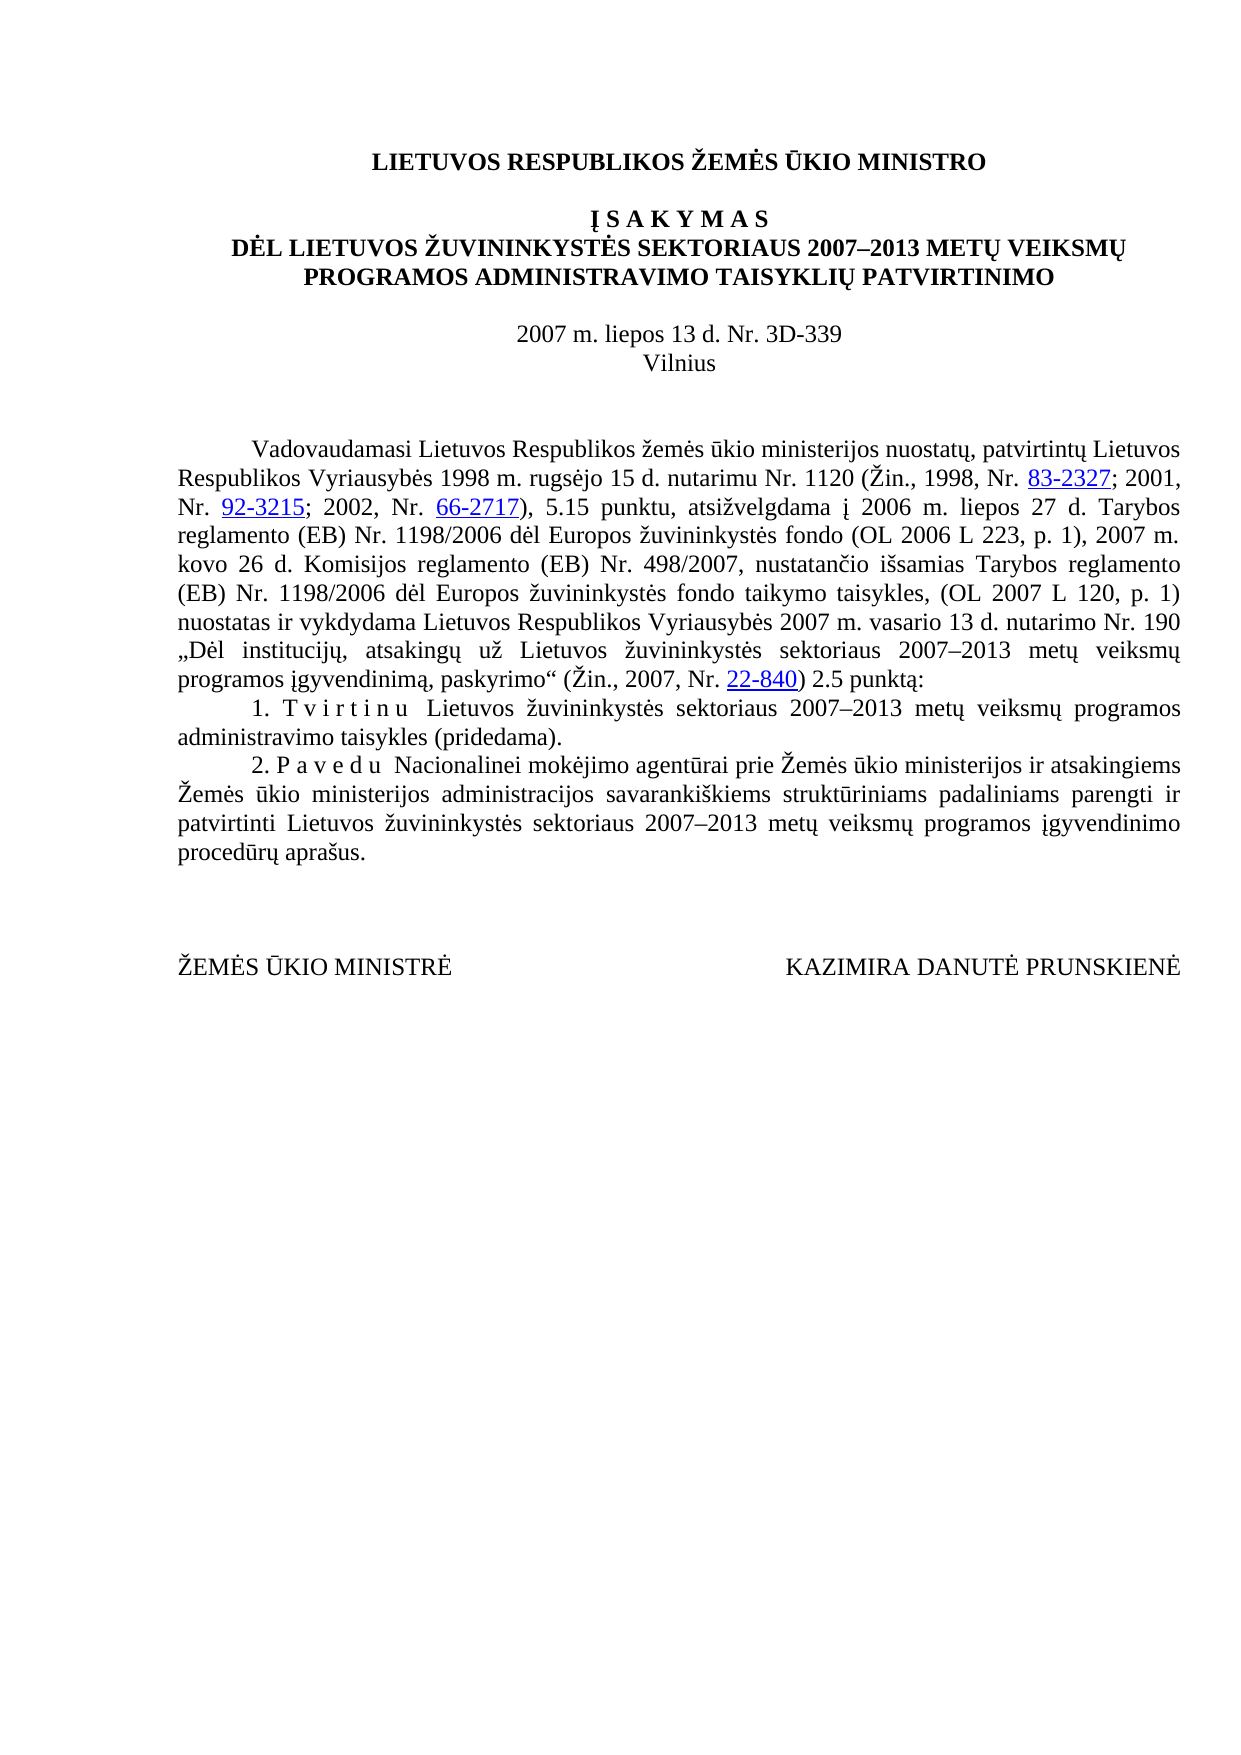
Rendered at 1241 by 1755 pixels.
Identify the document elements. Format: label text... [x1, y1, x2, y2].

text 1. Tvirtinu Lietuvos žuvininkystės sektoriaus 2007–2013 metų veiksmų programos administravimo taisykles (pridedama). [177, 693, 1181, 751]
text DĖL LIETUVOS ŽUVININKYSTĖS SEKTORIAUS 2007–2013 METŲ VEIKSMŲ PROGRAMOS ADMINISTRAVIMO TAISYKLIŲ PATVIRTINIMO [177, 233, 1181, 291]
text Vilnius [177, 348, 1181, 377]
text 2. Pavedu Nacionalinei mokėjimo agentūrai prie Žemės ūkio ministerijos ir atsakingiems Žemės ūkio ministerijos administracijos savarankiškiems struktūriniams padaliniams parengti ir patvirtinti Lietuvos žuvininkystės sektoriaus 2007–2013 metų veiksmų programos įgyvendinimo procedūrų aprašus. [177, 751, 1181, 866]
text LIETUVOS RESPUBLIKOS ŽEMĖS ŪKIO MINISTRO [177, 147, 1181, 176]
text 2007 m. liepos 13 d. Nr. 3D-339 [177, 319, 1181, 348]
text Vadovaudamasi Lietuvos Respublikos žemės ūkio ministerijos nuostatų, patvirtintų Lietuvos Respublikos Vyriausybės 1998 m. rugsėjo 15 d. nutarimu Nr. 1120 (Žin., 1998, Nr. 83-2327; 2001, Nr. 92-3215; 2002, Nr. 66-2717), 5.15 punktu, atsižvelgdama į 2006 m. liepos 27 d. Tarybos reglamento (EB) Nr. 1198/2006 dėl Europos žuvininkystės fondo (OL 2006 L 223, p. 1), 2007 m. kovo 26 d. Komisijos reglamento (EB) Nr. 498/2007, nustatančio išsamias Tarybos reglamento (EB) Nr. 1198/2006 dėl Europos žuvininkystės fondo taikymo taisykles, (OL 2007 L 120, p. 1) nuostatas ir vykdydama Lietuvos Respublikos Vyriausybės 2007 m. vasario 13 d. nutarimo Nr. 190 „Dėl institucijų, atsakingų už Lietuvos žuvininkystės sektoriaus 2007–2013 metų veiksmų programos įgyvendinimą, paskyrimo“ (Žin., 2007, Nr. 22-840) 2.5 punktą: [177, 434, 1181, 693]
text Į S A K Y M A S [177, 204, 1181, 233]
text ŽEMĖS ŪKIO MINISTRĖ KAZIMIRA DANUTĖ PRUNSKIENĖ [177, 952, 1181, 981]
